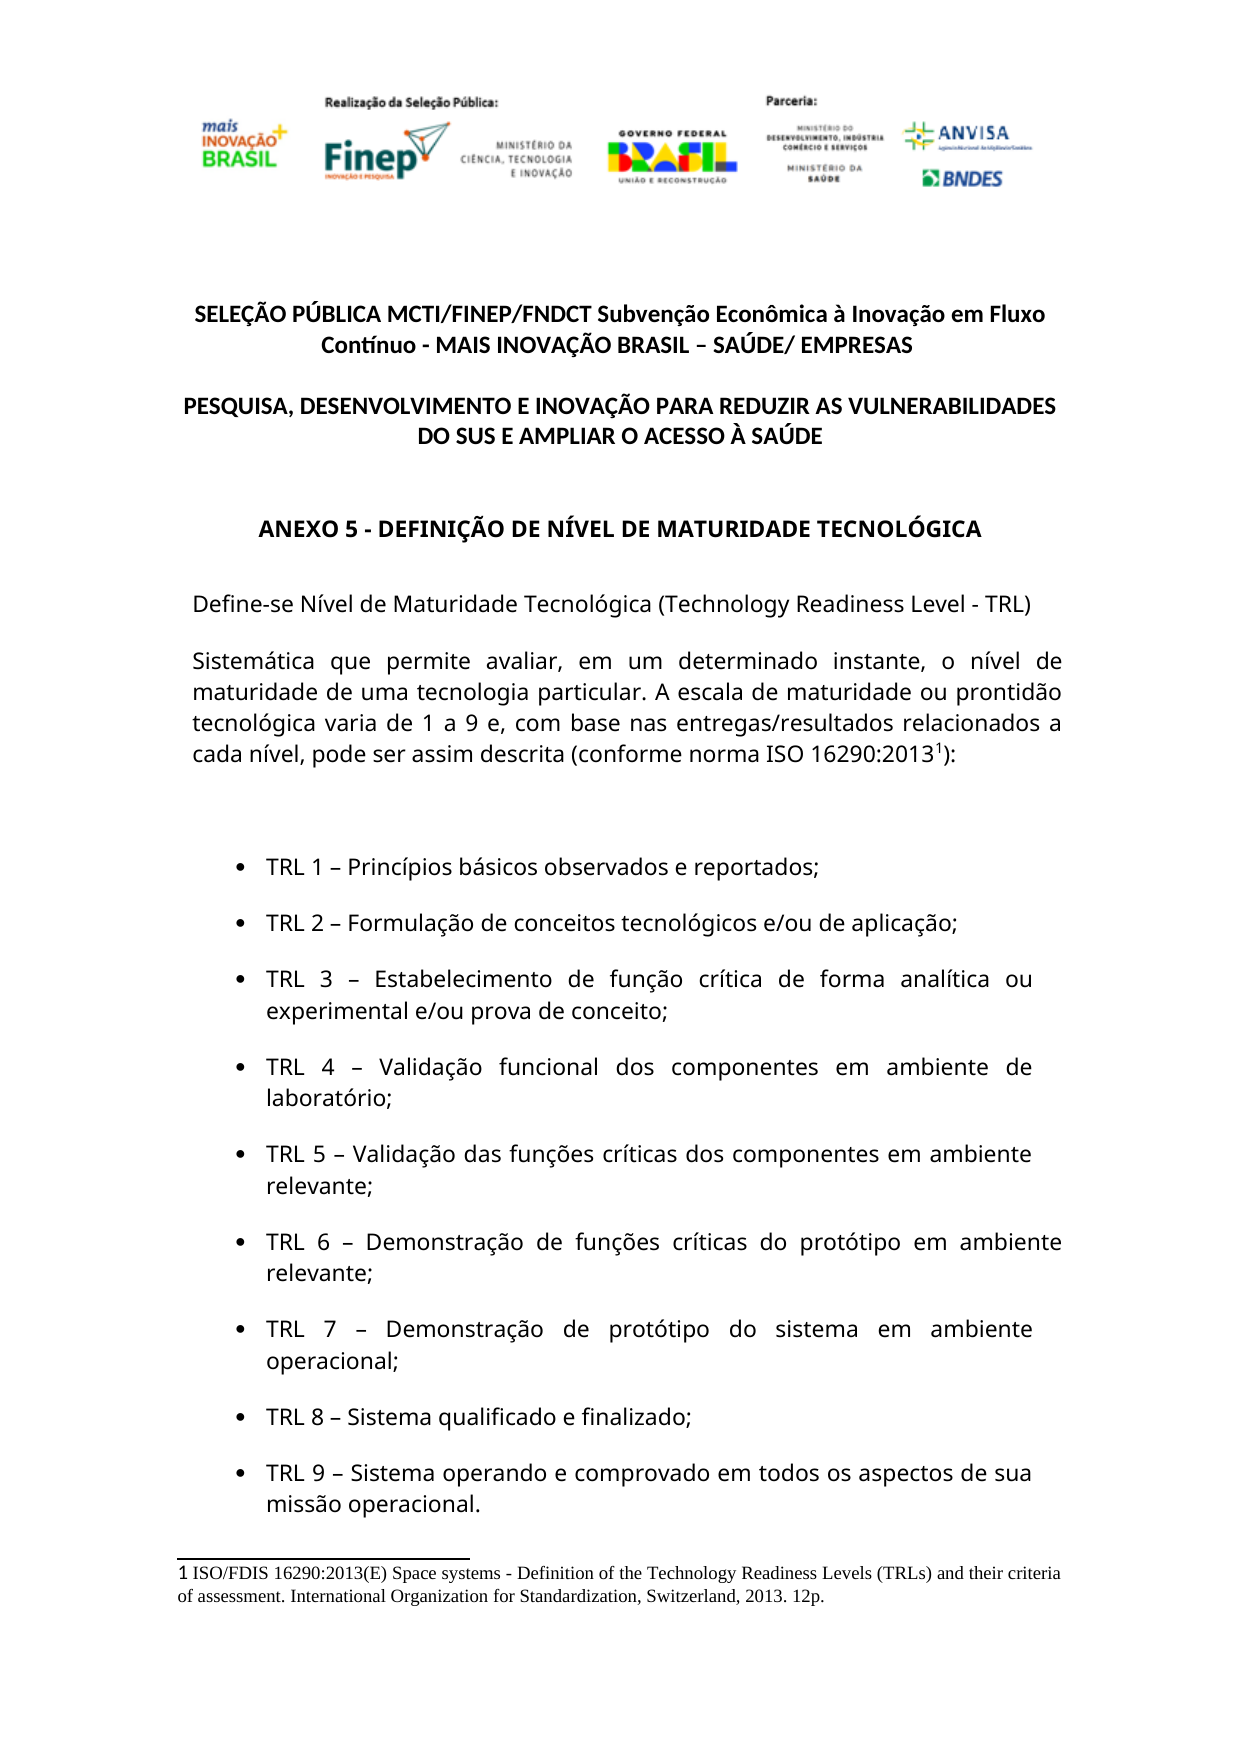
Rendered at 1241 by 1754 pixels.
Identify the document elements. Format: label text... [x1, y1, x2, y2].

text ISO/FDIS 16290:2013(E) Space systems - Definition of the Technology Readiness Levels (TRLs) and their criteria of assessment. International Organization for Standardization, Switzerland, 2013. 12p. [177, 1559, 1063, 1606]
list TRL 4 – Validação funcional dos componentes em ambiente de laboratório; [236, 1051, 1034, 1113]
list TRL 9 – Sistema operando e comprovado em todos os aspectos de sua missão operacional. [236, 1457, 1034, 1520]
text Sistemática que permite avaliar, em um determinado instante, o nível de maturidade de uma tecnologia particular. A escala de maturidade ou prontidão tecnológica varia de 1 a 9 e, com base nas entregas/resultados relacionados a cada nível, pode ser assim descrita (conforme norma ISO 16290:2013): [192, 645, 1063, 770]
list TRL 8 – Sistema qualificado e finalizado; [236, 1401, 1034, 1432]
list TRL 3 – Estabelecimento de função crítica de forma analítica ou experimental e/ou prova de conceito; [236, 963, 1034, 1026]
text PESQUISA, DESENVOLVIMENTO E INOVAÇÃO PARA REDUZIR AS VULNERABILIDADES DO SUS E AMPLIAR O ACESSO À SAÚDE [177, 390, 1063, 451]
list TRL 1 – Princípios básicos observados e reportados; [236, 851, 1034, 882]
text SELEÇÃO PÚBLICA MCTI/FINEP/FNDCT Subvenção Econômica à Inovação em Fluxo Contínuo - MAIS INOVAÇÃO BRASIL – SAÚDE/ EMPRESAS [177, 298, 1063, 359]
text Define-se Nível de Maturidade Tecnológica (Technology Readiness Level - TRL) [192, 588, 1063, 620]
list TRL 5 – Validação das funções críticas dos componentes em ambiente relevante; [236, 1138, 1034, 1201]
list TRL 2 – Formulação de conceitos tecnológicos e/ou de aplicação; [236, 907, 1034, 938]
list TRL 6 – Demonstração de funções críticas do protótipo em ambiente relevante; [236, 1226, 1063, 1288]
list TRL 7 – Demonstração de protótipo do sistema em ambiente operacional; [236, 1313, 1034, 1376]
text ANEXO 5 - DEFINIÇÃO DE NÍVEL DE MATURIDADE TECNOLÓGICA [177, 513, 1063, 545]
